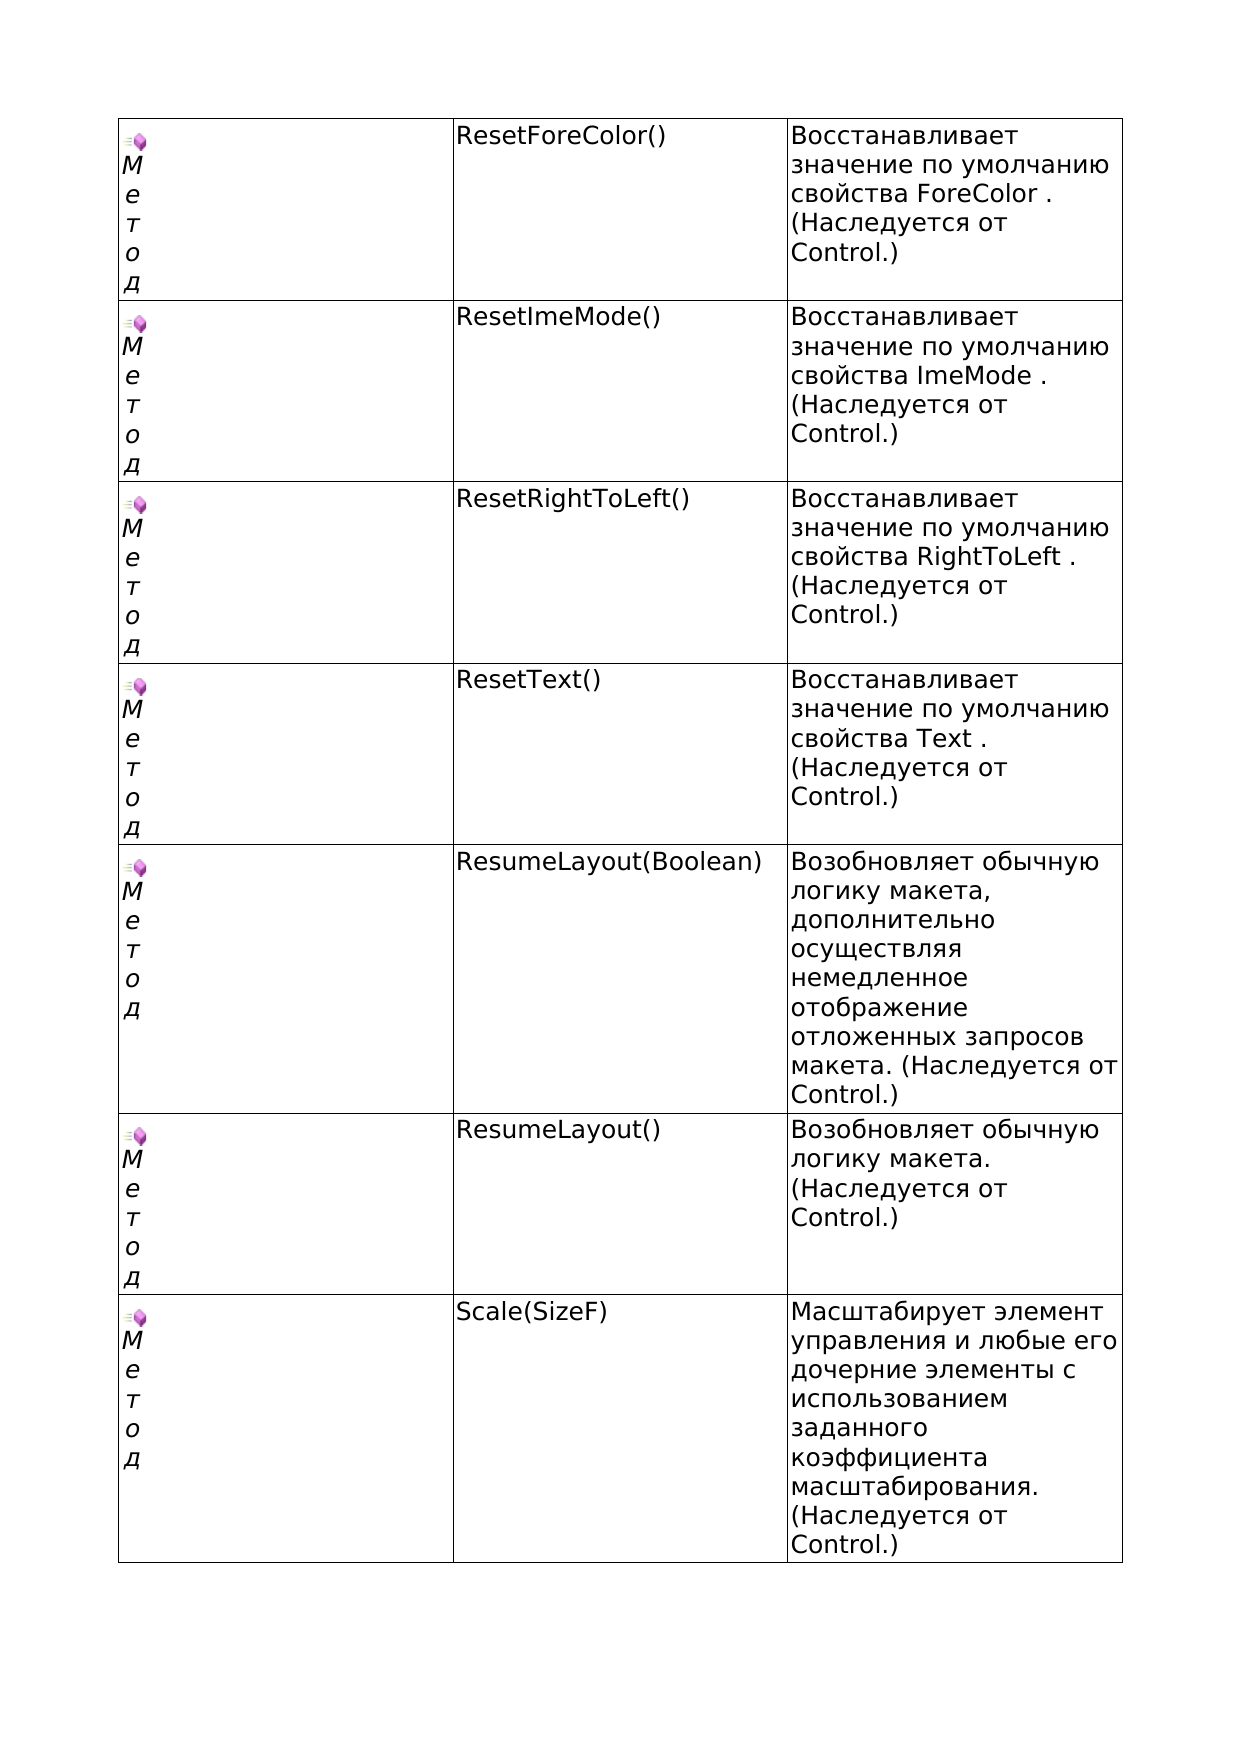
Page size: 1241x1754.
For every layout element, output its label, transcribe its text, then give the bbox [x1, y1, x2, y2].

picture [121, 678, 147, 696]
picture [121, 133, 147, 151]
table_cell ResumeLayout() [454, 1114, 787, 1294]
table_cell ResetRightToLeft() [454, 482, 787, 662]
table_cell ResetImeMode() [454, 301, 787, 481]
table_cell [119, 482, 453, 662]
picture [121, 859, 147, 877]
table_cell Восстанавливает значение по умолчанию свойства ForeColor . (Наследуется от Control.) [788, 119, 1122, 299]
picture [121, 315, 147, 333]
table_cell ResetText() [454, 664, 787, 844]
table_cell Возобновляет обычную логику макета. (Наследуется от Control.) [788, 1114, 1122, 1294]
table_cell [119, 301, 453, 481]
picture [121, 1309, 147, 1327]
table_cell [119, 1114, 453, 1294]
table_cell [119, 845, 453, 1112]
table_cell Scale(SizeF) [454, 1295, 787, 1562]
table_cell Восстанавливает значение по умолчанию свойства RightToLeft . (Наследуется от Control.) [788, 482, 1122, 662]
table_cell [119, 1295, 453, 1562]
table_cell [119, 119, 453, 299]
table_cell Масштабирует элемент управления и любые его дочерние элементы с использованием заданного коэффициента масштабирования. (Наследуется от Control.) [788, 1295, 1122, 1562]
table_cell Восстанавливает значение по умолчанию свойства ImeMode . (Наследуется от Control.) [788, 301, 1122, 481]
table_cell Возобновляет обычную логику макета, дополнительно осуществляя немедленное отображение отложенных запросов макета. (Наследуется от Control.) [788, 845, 1122, 1112]
picture [121, 496, 147, 514]
table_cell ResumeLayout(Boolean) [454, 845, 787, 1112]
table_cell ResetForeColor() [454, 119, 787, 299]
table_cell [119, 664, 453, 844]
picture [121, 1127, 147, 1146]
table_cell Восстанавливает значение по умолчанию свойства Text . (Наследуется от Control.) [788, 664, 1122, 844]
